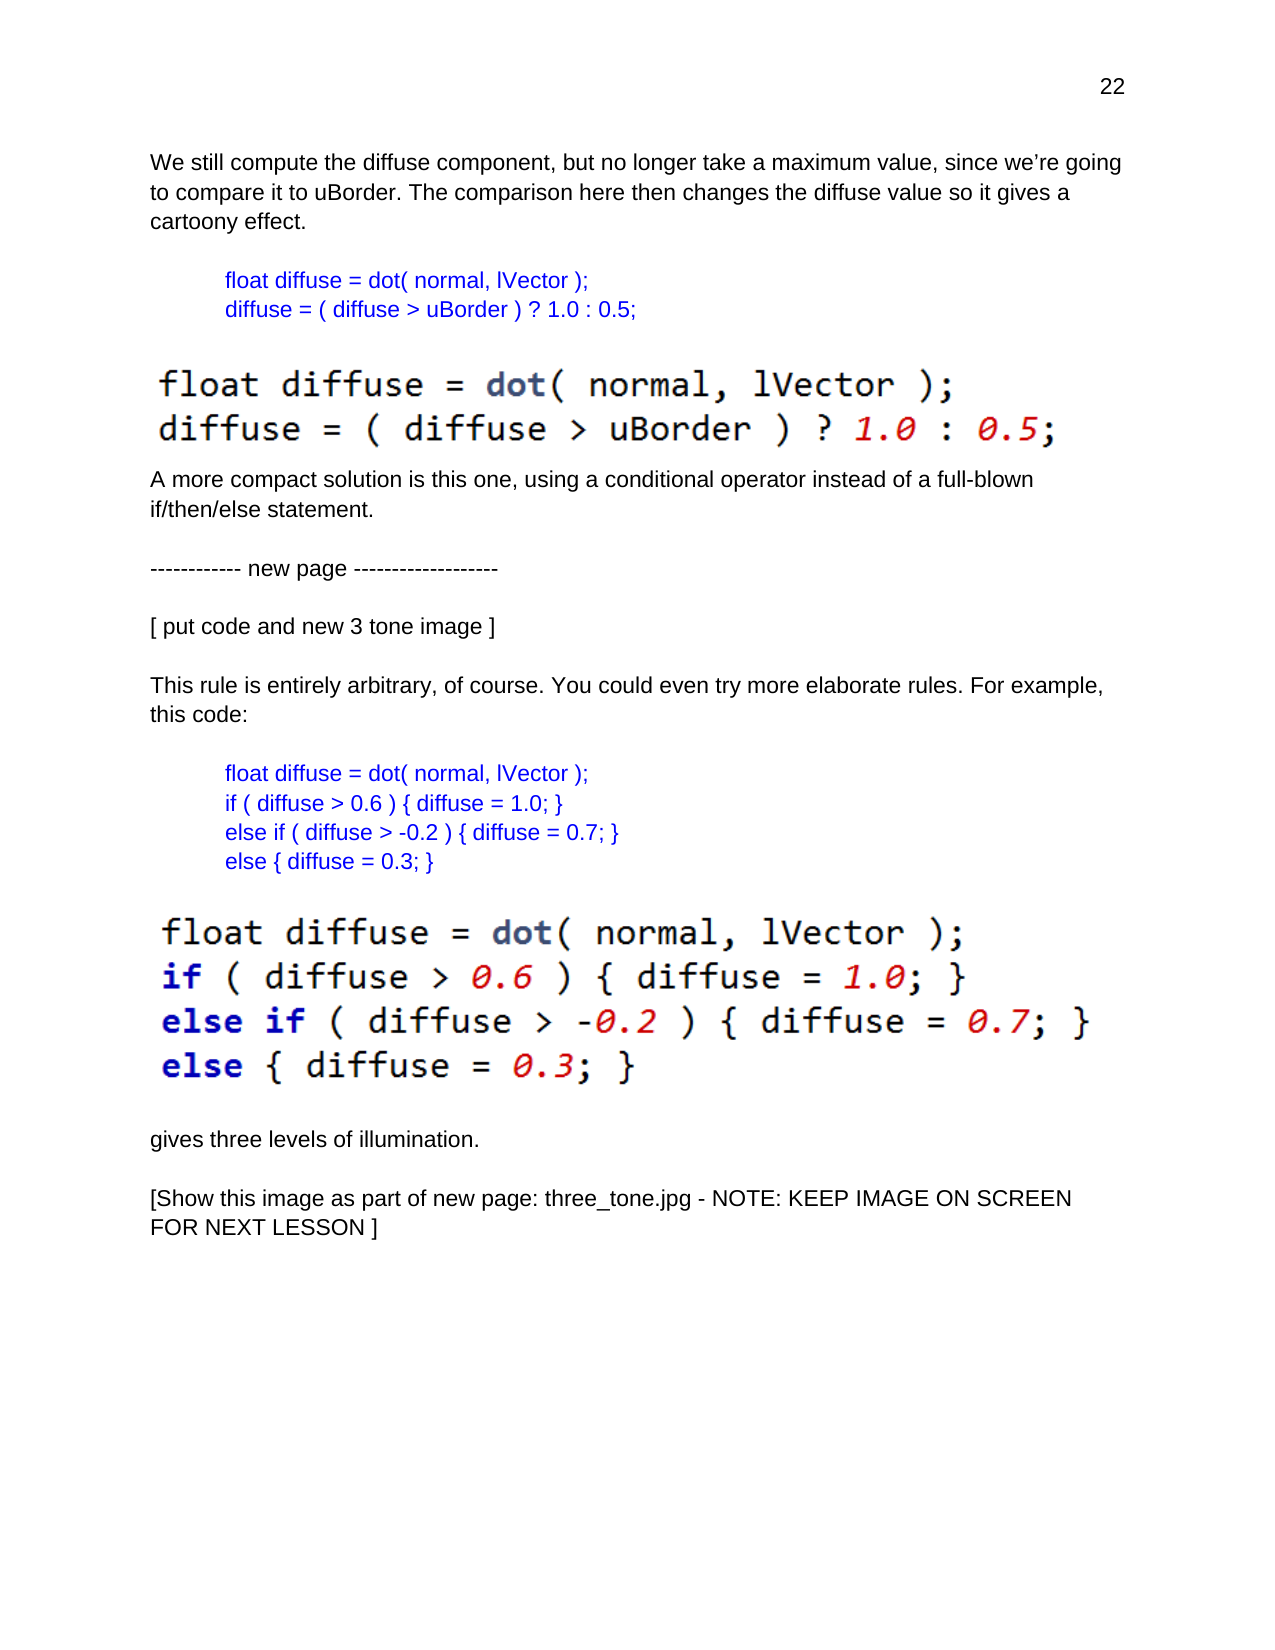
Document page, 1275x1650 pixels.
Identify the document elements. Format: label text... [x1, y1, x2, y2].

text float diffuse = dot( normal, lVector ); [150, 267, 1125, 293]
text We still compute the diffuse component, but no longer take a maximum value, since we’re going to compare it to uBorder. The comparison here then changes the diffuse value so it gives a cartoony effect. [150, 150, 1125, 234]
text A more compact solution is this one, using a conditional operator instead of a full-blown if/then/else statement. [150, 467, 1125, 522]
text ------------ new page ------------------- [150, 555, 1125, 581]
text diffuse = ( diffuse > uBorder ) ? 1.0 : 0.5; [150, 297, 1125, 322]
text This rule is entirely arbitrary, of course. You could even try more elaborate rules. For example, this code: [150, 673, 1125, 728]
text [ put code and new 3 tone image ] [150, 614, 1125, 640]
text gives three levels of illumination. [150, 1127, 1125, 1152]
text if ( diffuse > 0.6 ) { diffuse = 1.0; } [150, 790, 1125, 816]
text float diffuse = dot( normal, lVector ); [150, 761, 1125, 787]
text [Show this image as part of new page: three_tone.jpg - NOTE: KEEP IMAGE ON SCREEN FOR NEXT LESSON ] [150, 1186, 1125, 1241]
text else if ( diffuse > -0.2 ) { diffuse = 0.7; } [150, 820, 1125, 845]
text else { diffuse = 0.3; } [150, 849, 1125, 875]
picture [150, 355, 1069, 464]
picture [150, 907, 1097, 1094]
